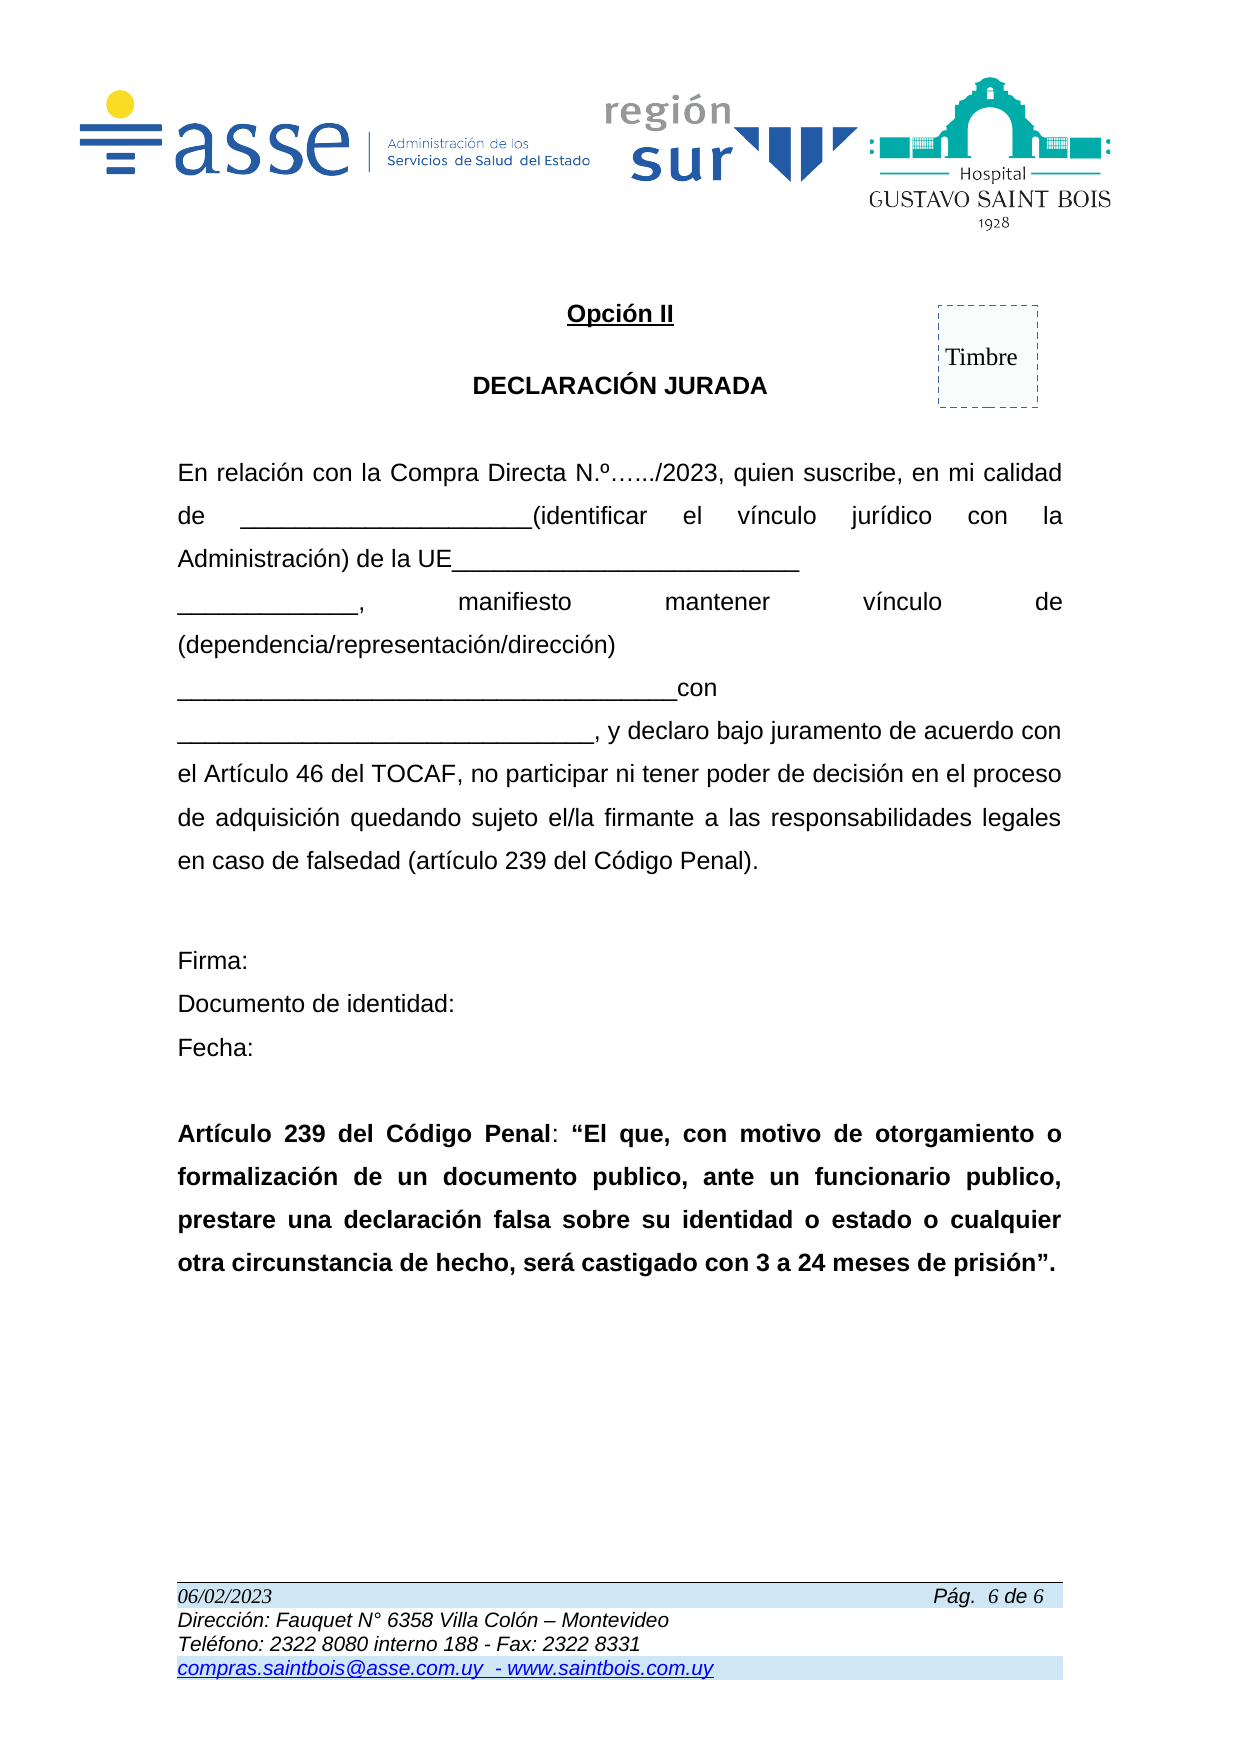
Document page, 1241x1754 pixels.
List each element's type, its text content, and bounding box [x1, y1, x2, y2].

text DECLARACIÓN JURADA [177, 371, 938, 400]
picture [869, 77, 1111, 231]
picture [605, 93, 858, 182]
text En relación con la Compra Directa N.º….../2023, quien suscribe, en mi calidad de _____________________(identificar el vínculo jurídico con la Administración) de la UE_________________________ [177, 458, 1063, 573]
text _____________, manifiesto mantener vínculo de (dependencia/representación/dirección) ____________________________________con ______________________________, y declaro bajo juramento de acuerdo con el Artículo 46 del TOCAF, no participar ni tener poder de decisión en el proceso de adquisición quedando sujeto el/la firmante a las responsabilidades legales en caso de falsedad (artículo 239 del Código Penal). [177, 587, 1063, 874]
text Fecha: [148, 1033, 1063, 1061]
text Artículo 239 del Código Penal: “El que, con motivo de otorgamiento o formalización de un documento publico, ante un funcionario publico, prestare una declaración falsa sobre su identidad o estado o cualquier otra circunstancia de hecho, será castigado con 3 a 24 meses de prisión”. [177, 1119, 1063, 1277]
text [1038, 371, 1063, 400]
text Documento de identidad: [148, 989, 1063, 1018]
text Firma: [177, 946, 1063, 975]
picture [79, 90, 590, 176]
text Opción II [177, 299, 1063, 328]
